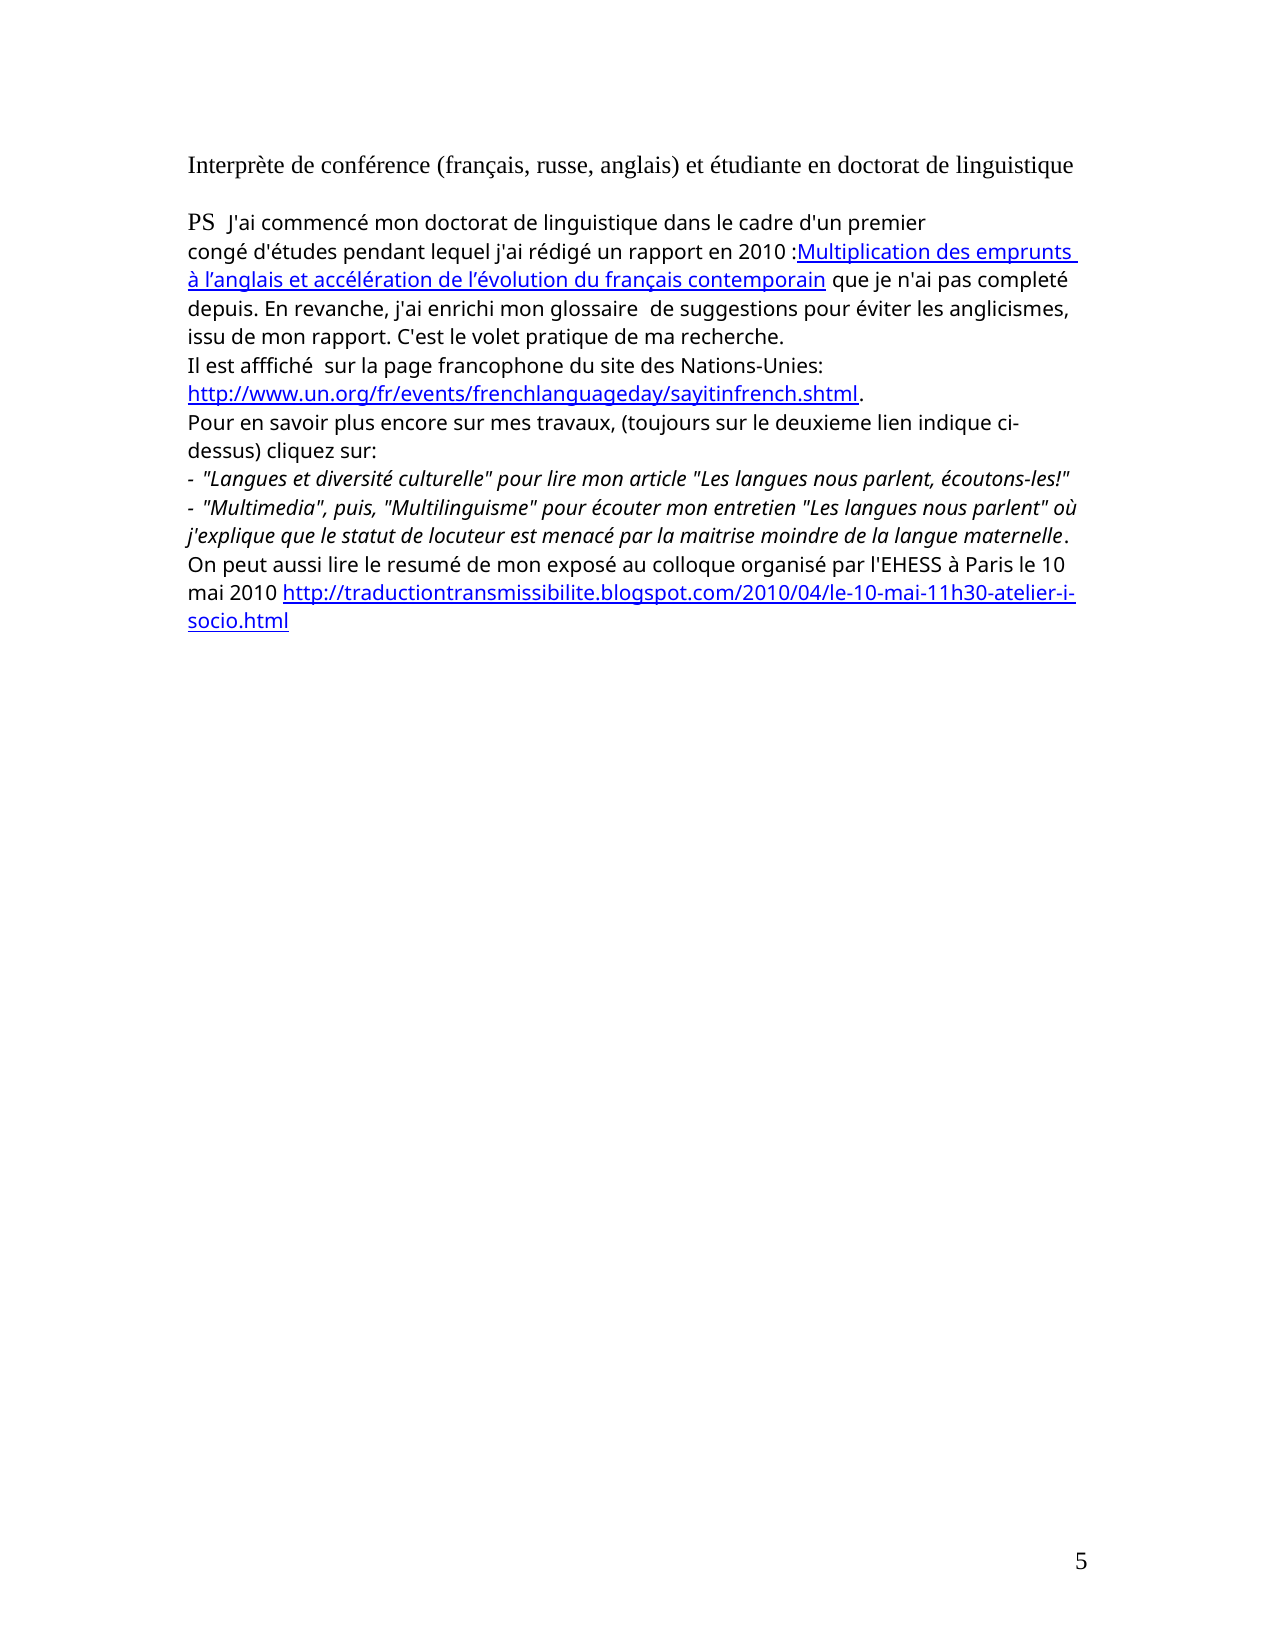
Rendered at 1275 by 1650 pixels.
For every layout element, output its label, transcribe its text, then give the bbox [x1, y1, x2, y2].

text - "Langues et diversité culturelle" pour lire mon article "Les langues nous parlent, écoutons-les!" [187, 464, 1087, 493]
text Il est afffiché sur la page francophone du site des Nations-Unies: http://www.un.org/fr/events/frenchlanguageday/sayitinfrench.shtml. [187, 351, 1087, 408]
text Pour en savoir plus encore sur mes travaux, (toujours sur le deuxieme lien indique ci-dessus) cliquez sur: [187, 408, 1087, 464]
text - "Multimedia", puis, "Multilinguisme" pour écouter mon entretien "Les langues nous parlent" où j'explique que le statut de locuteur est menacé par la maitrise moindre de la langue maternelle. [187, 493, 1087, 550]
text On peut aussi lire le resumé de mon exposé au colloque organisé par l'EHESS à Paris le 10 mai 2010 http://traductiontransmissibilite.blogspot.com/2010/04/le-10-mai-11h30-atelier-i-socio.html [187, 550, 1087, 635]
text Interprète de conférence (français, russe, anglais) et étudiante en doctorat de linguistique [187, 150, 1087, 179]
text PS J'ai commencé mon doctorat de linguistique dans le cadre d'un premier congé d'études pendant lequel j'ai rédigé un rapport en 2010 :Multiplication des emprunts à l’anglais et accélération de l’évolution du français contemporain que je n'ai pas completé depuis. En revanche, j'ai enrichi mon glossaire de suggestions pour éviter les anglicismes, issu de mon rapport. C'est le volet pratique de ma recherche. [187, 207, 1087, 351]
